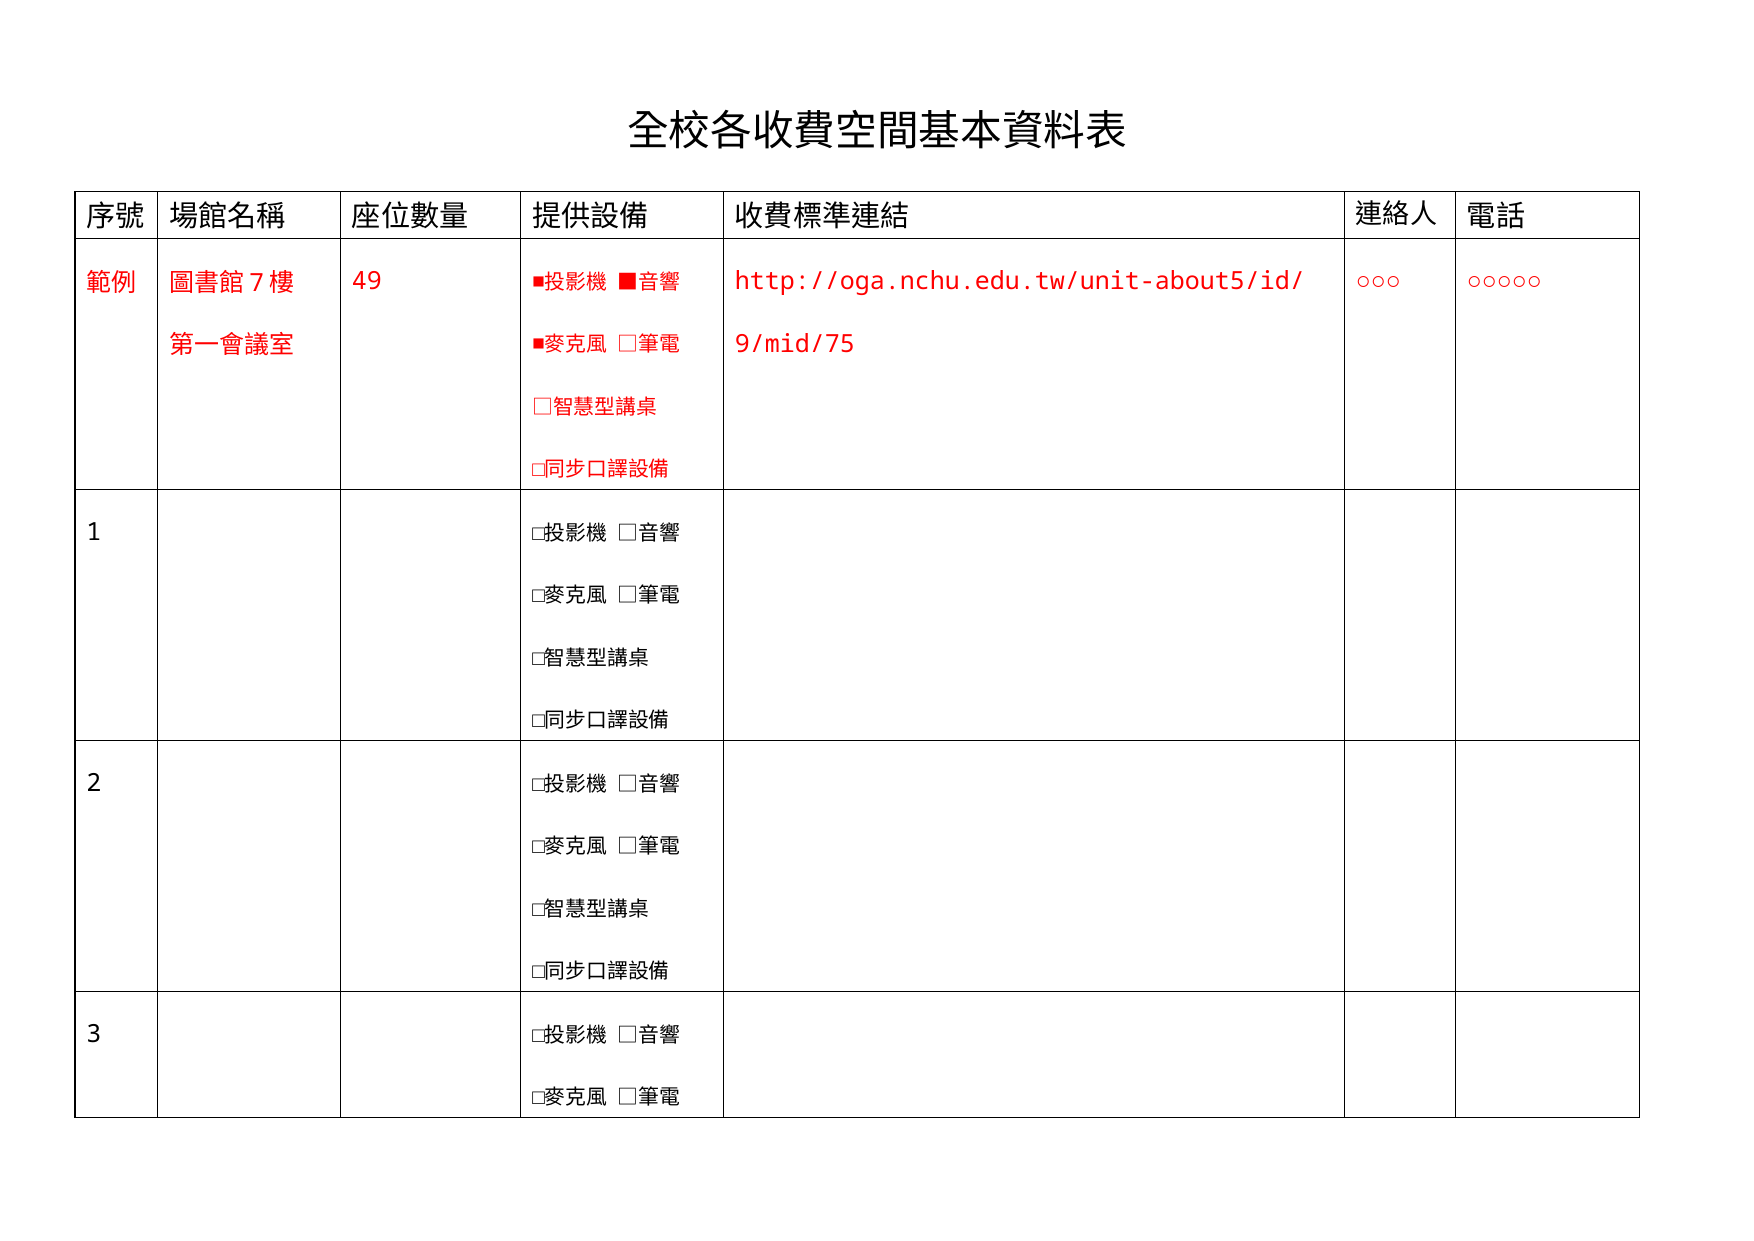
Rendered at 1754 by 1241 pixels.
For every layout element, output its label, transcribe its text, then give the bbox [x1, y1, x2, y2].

table_header 收費標準連結 [724, 192, 1344, 237]
table_cell [1456, 992, 1639, 1117]
table_cell ○○○○○ [1456, 239, 1639, 488]
table_header 座位數量 [341, 192, 520, 237]
table_cell 範例 [76, 239, 157, 488]
table_header 連絡人 [1345, 192, 1455, 237]
table_cell □投影機 □音響 □麥克風 □筆電 □智慧型講桌 □同步口譯設備 [521, 741, 723, 991]
table_cell 3 [76, 992, 157, 1117]
table_cell ○○○ [1345, 239, 1455, 488]
table_cell 1 [76, 490, 157, 739]
table_cell [1345, 741, 1455, 991]
table_cell [724, 490, 1344, 739]
table_cell 49 [341, 239, 520, 488]
table_cell [158, 490, 340, 739]
table_cell ■投影機 ■音響 ■麥克風 □筆電 □智慧型講桌 □同步口譯設備 [521, 239, 723, 488]
table_cell [724, 741, 1344, 991]
table_cell [1345, 992, 1455, 1117]
table_cell [158, 992, 340, 1117]
table_cell [724, 992, 1344, 1117]
table_header 提供設備 [521, 192, 723, 237]
table_cell [158, 741, 340, 991]
table_cell [341, 992, 520, 1117]
text 全校各收費空間基本資料表 [75, 97, 1679, 157]
table_cell [341, 741, 520, 991]
table_cell [1456, 741, 1639, 991]
table_header 電話 [1456, 192, 1639, 237]
table_header 序號 [76, 192, 157, 237]
table_cell [1456, 490, 1639, 739]
table_cell □投影機 □音響 □麥克風 □筆電 □智慧型講桌 □同步口譯設備 [521, 490, 723, 739]
table_cell 2 [76, 741, 157, 991]
table_header 場館名稱 [158, 192, 340, 237]
table_cell [341, 490, 520, 739]
table_cell [1345, 490, 1455, 739]
table_cell http://oga.nchu.edu.tw/unit-about5/id/9/mid/75 [724, 239, 1344, 488]
table_cell □投影機 □音響 □麥克風 □筆電 [521, 992, 723, 1117]
table_cell 圖書館7樓 第一會議室 [158, 239, 340, 488]
